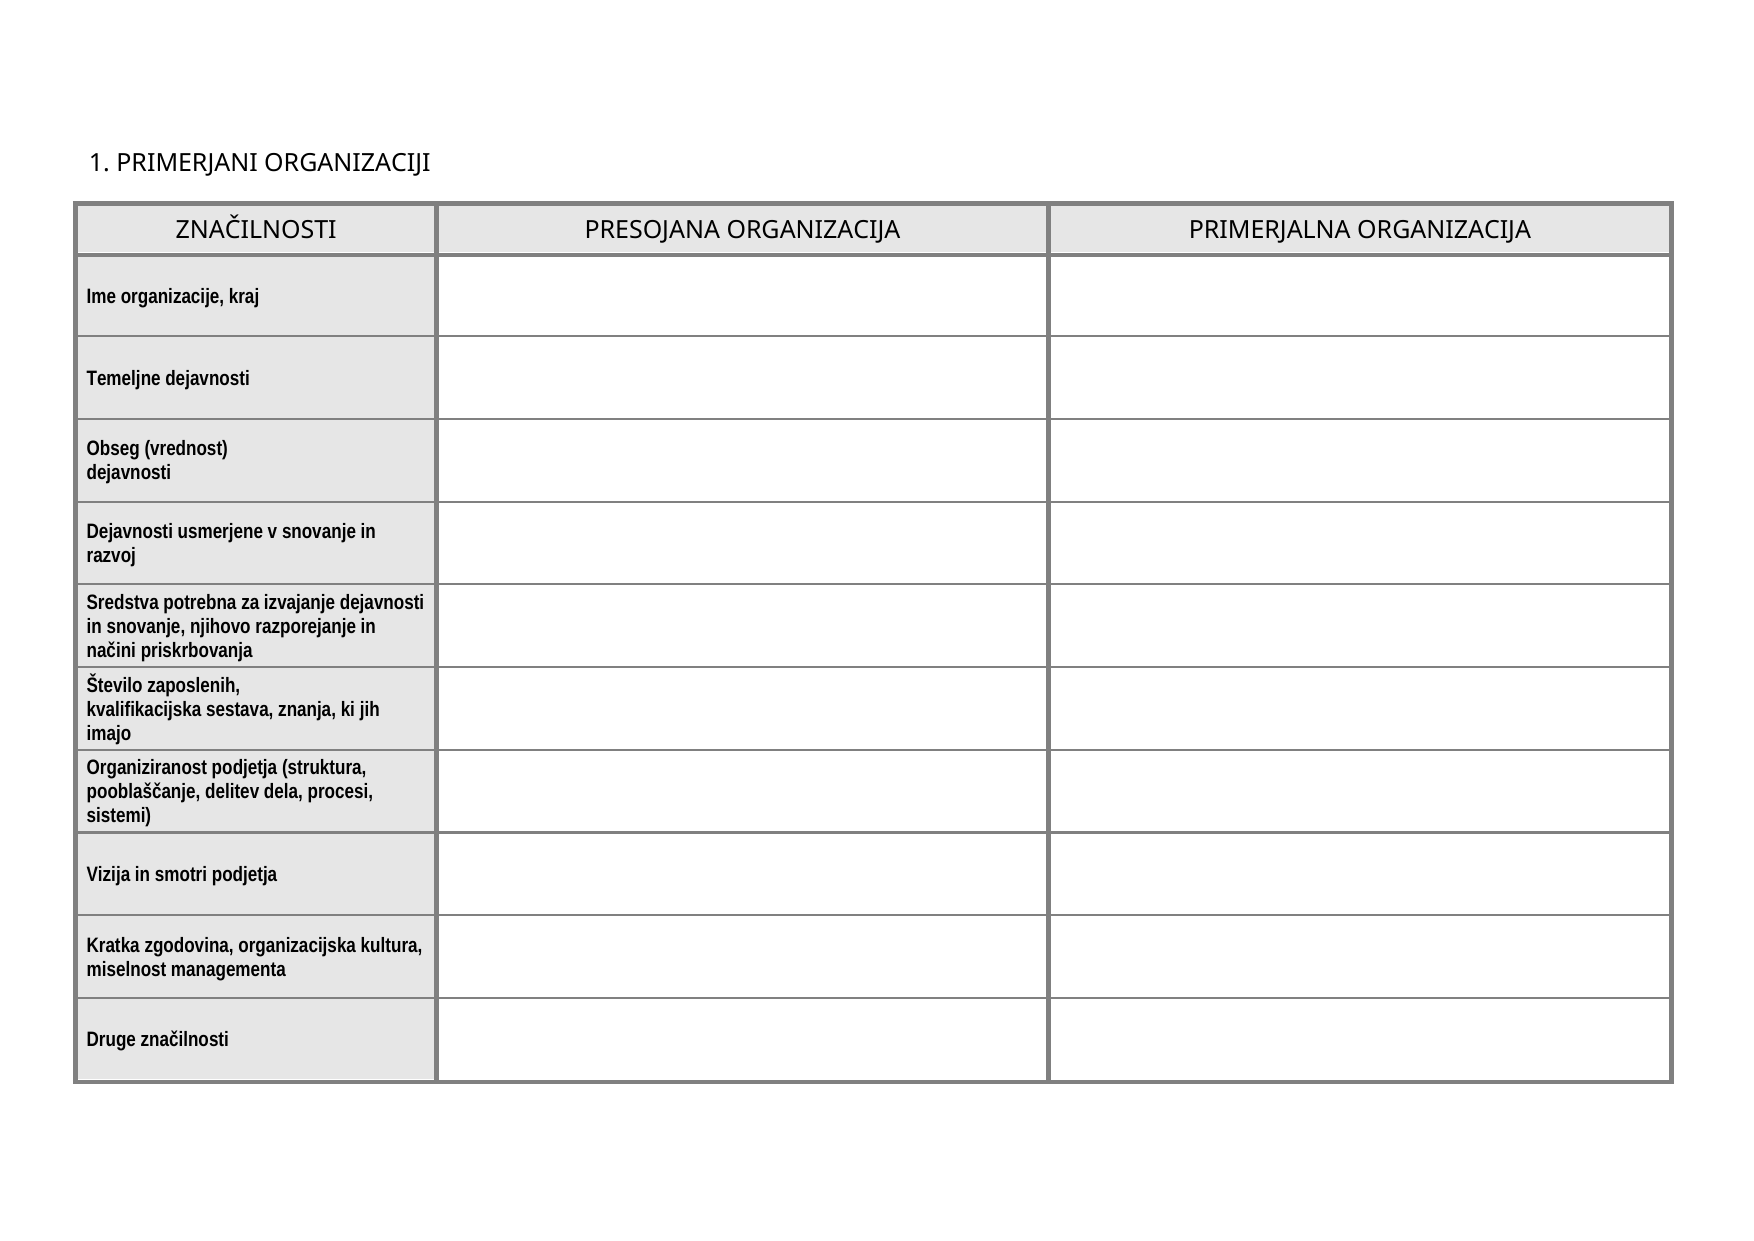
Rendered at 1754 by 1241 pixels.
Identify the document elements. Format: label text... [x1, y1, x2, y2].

table_cell [439, 999, 1046, 1079]
table_cell [439, 420, 1046, 501]
table_header ZNAČILNOSTI [78, 206, 434, 252]
table_cell [439, 257, 1046, 335]
table_cell Sredstva potrebna za izvajanje dejavnosti in snovanje, njihovo razporejanje in načini priskrbovanja [78, 585, 434, 666]
table_cell [439, 585, 1046, 666]
table_cell [439, 916, 1046, 997]
table_cell [1051, 420, 1669, 501]
table_cell Obseg (vrednost) dejavnosti [78, 420, 434, 501]
table_header PRESOJANA ORGANIZACIJA [439, 206, 1046, 252]
table_cell Dejavnosti usmerjene v snovanje in razvoj [78, 503, 434, 583]
table_cell [1051, 585, 1669, 666]
table_cell [1051, 999, 1669, 1079]
table_cell [1051, 257, 1669, 335]
table_cell [439, 503, 1046, 583]
table_cell [439, 834, 1046, 914]
table_cell Temeljne dejavnosti [78, 337, 434, 418]
table_cell [1051, 834, 1669, 914]
table_header PRIMERJALNA ORGANIZACIJA [1051, 206, 1669, 252]
table_cell [439, 751, 1046, 831]
table_cell [439, 337, 1046, 418]
table_cell Število zaposlenih, kvalifikacijska sestava, znanja, ki jih imajo [78, 668, 434, 749]
table_cell [1051, 751, 1669, 831]
table_cell [1051, 337, 1669, 418]
table_cell [1051, 916, 1669, 997]
text 1. PRIMERJANI ORGANIZACIJI [89, 144, 1665, 178]
table_cell [1051, 503, 1669, 583]
table_cell Kratka zgodovina, organizacijska kultura, miselnost managementa [78, 916, 434, 997]
table_cell Organiziranost podjetja (struktura, pooblaščanje, delitev dela, procesi, sistemi) [78, 751, 434, 831]
table_cell [439, 668, 1046, 749]
table_cell Druge značilnosti [78, 999, 434, 1079]
table_cell [1051, 668, 1669, 749]
table_cell Vizija in smotri podjetja [78, 834, 434, 914]
table_cell Ime organizacije, kraj [78, 257, 434, 335]
